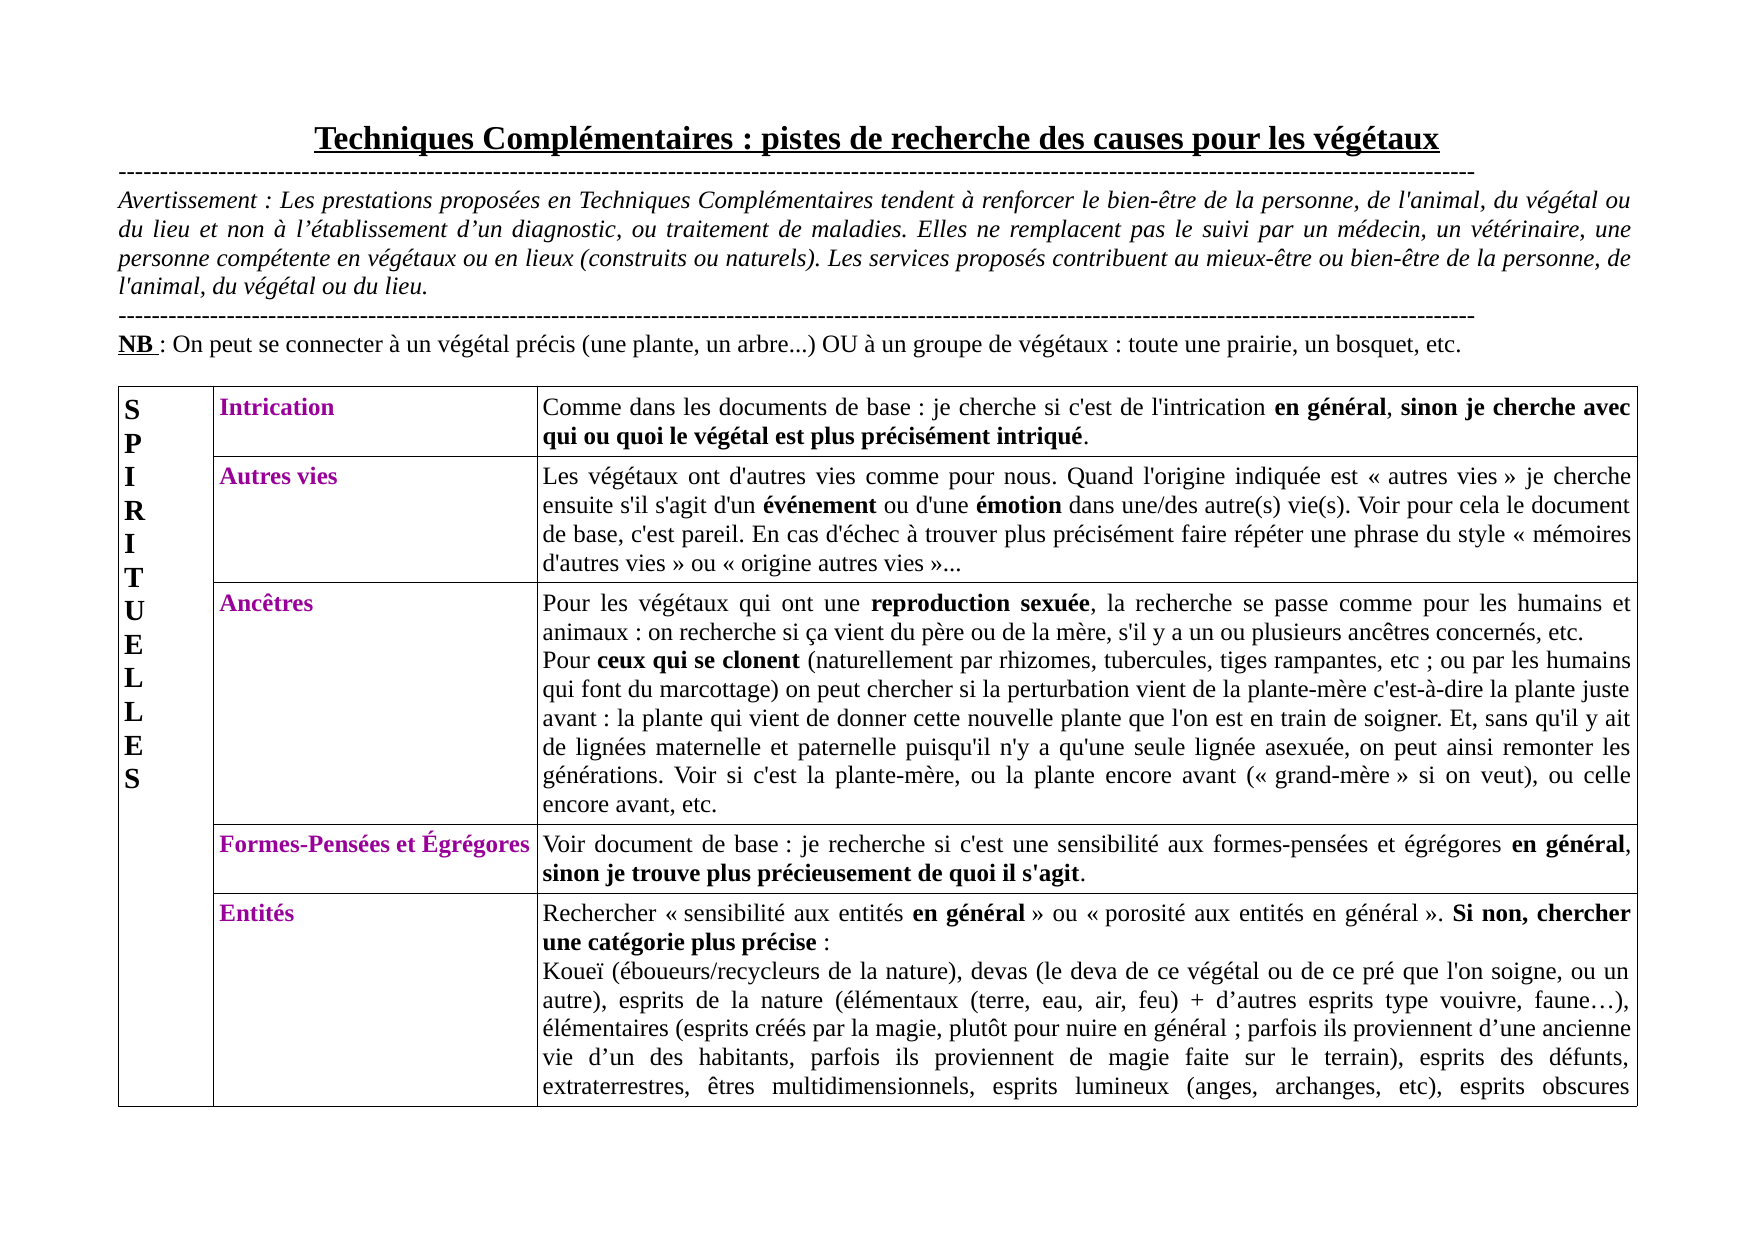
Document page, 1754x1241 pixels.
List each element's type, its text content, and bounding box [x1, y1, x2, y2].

table_header S P I R I T U E L L E S [119, 387, 213, 1106]
table_cell Pour les végétaux qui ont une reproduction sexuée, la recherche se passe comme pour les humains et animaux : on recherche si ça vient du père ou de la mère, s'il y a un ou plusieurs ancêtres concernés, etc. Pour ceux qui se clonent (naturellement par rhizomes, tubercules, tiges rampantes, etc ; ou par les humains qui font du marcottage) on peut chercher si la perturbation vient de la plante-mère c'est-à-dire la plante juste avant : la plante qui vient de donner cette nouvelle plante que l'on est en train de soigner. Et, sans qu'il y ait de lignées maternelle et paternelle puisqu'il n'y a qu'une seule lignée asexuée, on peut ainsi remonter les générations. Voir si c'est la plante-mère, ou la plante encore avant (« grand-mère » si on veut), ou celle encore avant, etc. [538, 583, 1637, 824]
table_header Comme dans les documents de base : je cherche si c'est de l'intrication en général, sinon je cherche avec qui ou quoi le végétal est plus précisément intriqué. [538, 387, 1637, 456]
text NB : On peut se connecter à un végétal précis (une plante, un arbre...) OU à un groupe de végétaux : toute une prairie, un bosquet, etc. [118, 329, 1636, 358]
text Avertissement : Les prestations proposées en Techniques Complémentaires tendent à renforcer le bien-être de la personne, de l'animal, du végétal ou du lieu et non à l’établissement d’un diagnostic, ou traitement de maladies. Elles ne remplacent pas le suivi par un médecin, un vétérinaire, une personne compétente en végétaux ou en lieux (construits ou naturels). Les services proposés contribuent au mieux-être ou bien-être de la personne, de l'animal, du végétal ou du lieu. [118, 185, 1636, 300]
table_cell Les végétaux ont d'autres vies comme pour nous. Quand l'origine indiquée est « autres vies » je cherche ensuite s'il s'agit d'un événement ou d'une émotion dans une/des autre(s) vie(s). Voir pour cela le document de base, c'est pareil. En cas d'échec à trouver plus précisément faire répéter une phrase du style « mémoires d'autres vies » ou « origine autres vies »... [538, 457, 1637, 582]
table_cell Entités [214, 894, 537, 1106]
text ------------------------------------------------------------------------------------------------------------------------------------------------------------------- [118, 300, 1636, 329]
table_cell Rechercher « sensibilité aux entités en général » ou « porosité aux entités en général ». Si non, chercher une catégorie plus précise : Koueï (éboueurs/recycleurs de la nature), devas (le deva de ce végétal ou de ce pré que l'on soigne, ou un autre), esprits de la nature (élémentaux (terre, eau, air, feu) + d’autres esprits type vouivre, faune…), élémentaires (esprits créés par la magie, plutôt pour nuire en général ; parfois ils proviennent d’une ancienne vie d’un des habitants, parfois ils proviennent de magie faite sur le terrain), esprits des défunts, extraterrestres, êtres multidimensionnels, esprits lumineux (anges, archanges, etc), esprits obscures [538, 894, 1637, 1106]
table_cell Formes-Pensées et Égrégores [214, 825, 537, 893]
table_cell Voir document de base : je recherche si c'est une sensibilité aux formes-pensées et égrégores en général, sinon je trouve plus précieusement de quoi il s'agit. [538, 825, 1637, 893]
table_cell Ancêtres [214, 583, 537, 824]
text ------------------------------------------------------------------------------------------------------------------------------------------------------------------- [118, 156, 1636, 185]
table_header Intrication [214, 387, 537, 456]
text Techniques Complémentaires : pistes de recherche des causes pour les végétaux [118, 118, 1636, 156]
table_cell Autres vies [214, 457, 537, 582]
